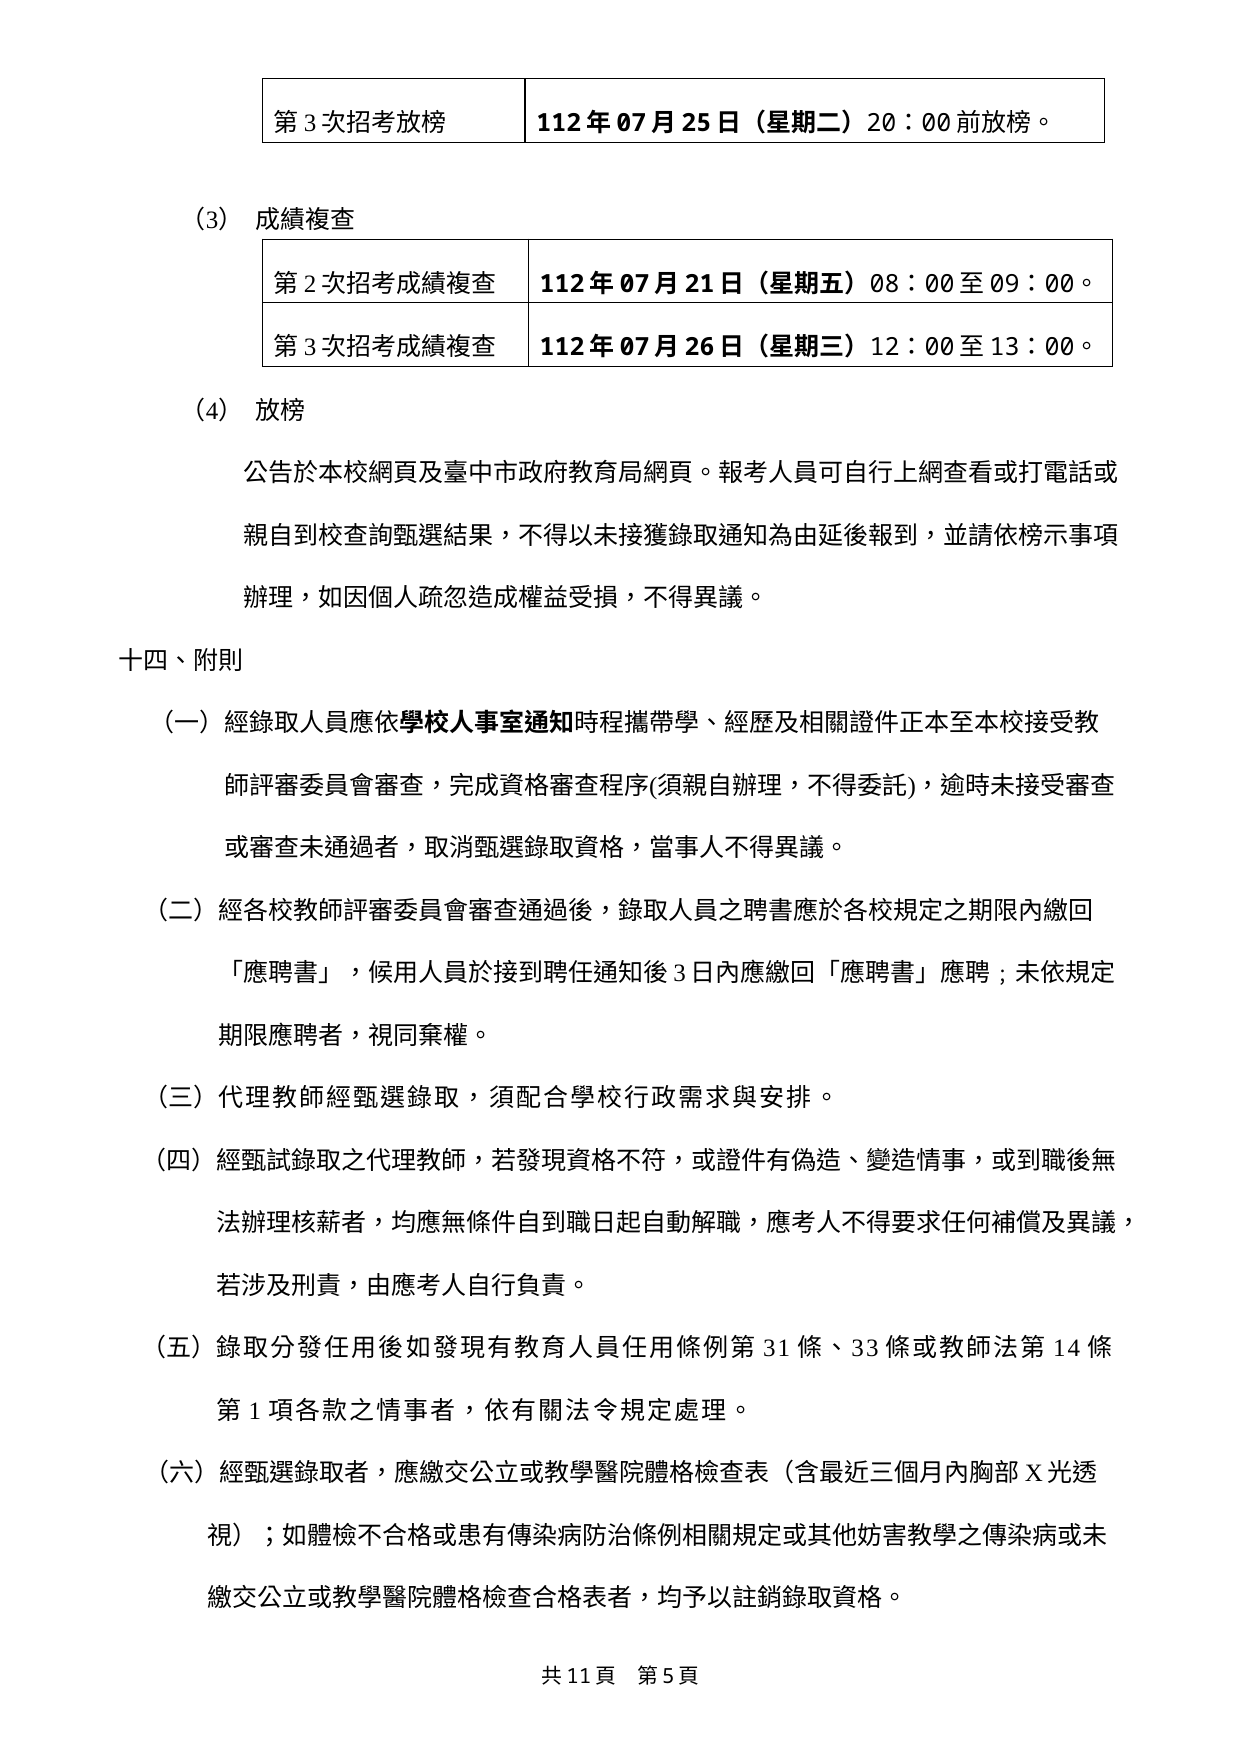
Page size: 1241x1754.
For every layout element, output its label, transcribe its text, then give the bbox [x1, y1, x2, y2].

text 公告於本校網頁及臺中市政府教育局網頁。報考人員可自行上網查看或打電話或親自到校查詢甄選結果，不得以未接獲錄取通知為由延後報到，並請依榜示事項辦理，如因個人疏忽造成權益受損，不得異議。 [243, 429, 1122, 617]
text （一）經錄取人員應依學校人事室通知時程攜帶學、經歷及相關證件正本至本校接受教師評審委員會審查，完成資格審查程序(須親自辦理，不得委託)，逾時未接受審查或審查未通過者，取消甄選錄取資格，當事人不得異議。 [149, 679, 1122, 867]
list 放榜 [181, 367, 1122, 429]
table_header 112年07月21日（星期五）08：00至09：00。 [529, 240, 1112, 302]
table_cell 第3次招考放榜 [263, 79, 524, 142]
table_cell 第3次招考成績複查 [263, 303, 528, 366]
text （二）經各校教師評審委員會審查通過後，錄取人員之聘書應於各校規定之期限內繳回「應聘書」，候用人員於接到聘任通知後3日內應繳回「應聘書」應聘﹔未依規定期限應聘者，視同棄權。 [143, 867, 1122, 1054]
text （三）代理教師經甄選錄取，須配合學校行政需求與安排。 [118, 1054, 1122, 1117]
text （四）經甄試錄取之代理教師，若發現資格不符，或證件有偽造、變造情事，或到職後無法辦理核薪者，均應無條件自到職日起自動解職，應考人不得要求任何補償及異議，若涉及刑責，由應考人自行負責。 [141, 1117, 1122, 1304]
text （五）錄取分發任用後如發現有教育人員任用條例第31條、33條或教師法第14條第1項各款之情事者，依有關法令規定處理。 [141, 1304, 1122, 1429]
table_cell 112年07月25日（星期二）20：00前放榜。 [526, 79, 1104, 142]
text （六）經甄選錄取者，應繳交公立或教學醫院體格檢查表（含最近三個月內胸部X光透視）；如體檢不合格或患有傳染病防治條例相關規定或其他妨害教學之傳染病或未繳交公立或教學醫院體格檢查合格表者，均予以註銷錄取資格。 [144, 1429, 1122, 1617]
table_header 第2次招考成績複查 [263, 240, 528, 302]
list 成績複查 [181, 176, 1122, 238]
text 十四、附則 [118, 617, 1122, 679]
table_cell 112年07月26日（星期三）12：00至13：00。 [529, 303, 1112, 366]
